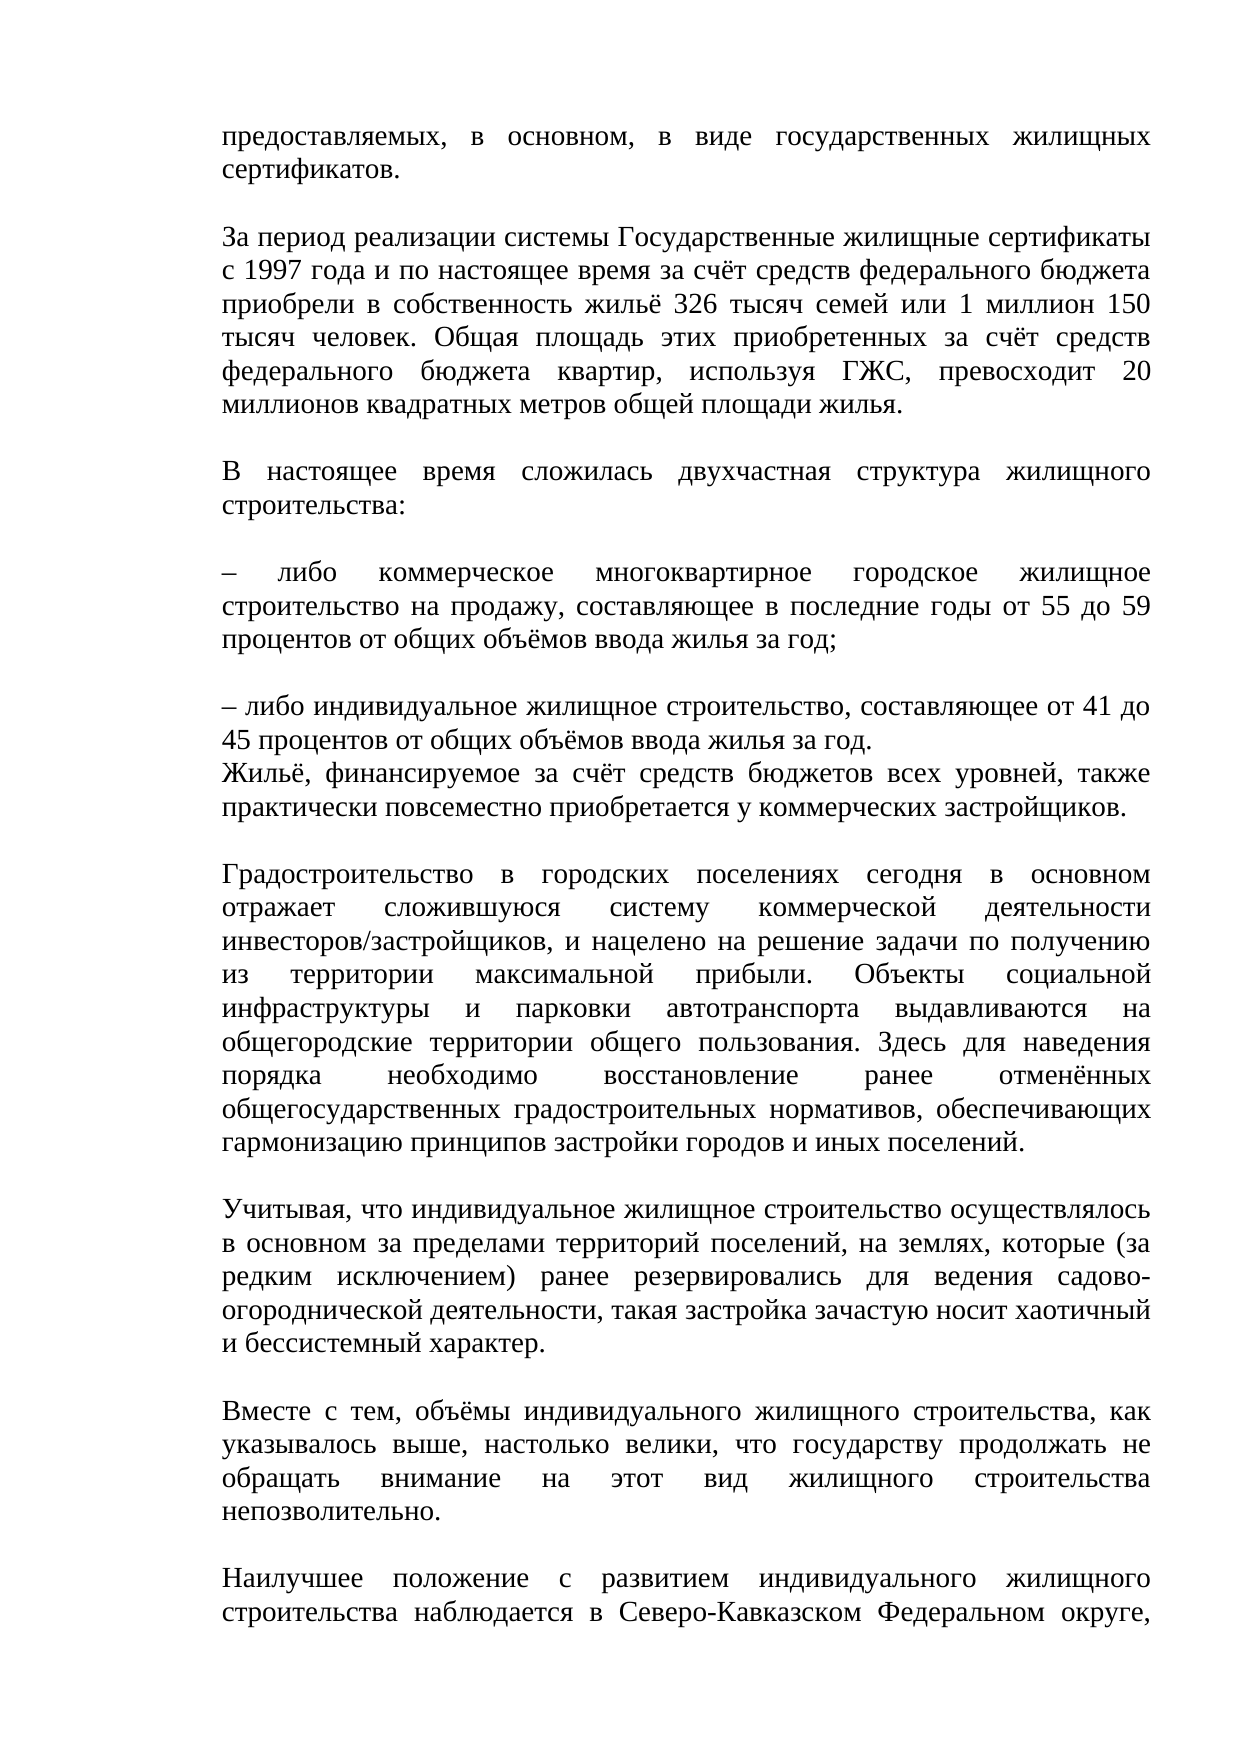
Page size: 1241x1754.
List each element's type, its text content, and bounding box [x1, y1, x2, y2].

text Наилучшее положение с развитием индивидуального жилищного строительства наблюдается в Северо-Кавказском Федеральном округе, [222, 1560, 1152, 1627]
text В настоящее время сложилась двухчастная структура жилищного строительства: [222, 453, 1152, 521]
text Жильё, финансируемое за счёт средств бюджетов всех уровней, также практически повсеместно приобретается у коммерческих застройщиков. [222, 755, 1152, 822]
text Вместе с тем, объёмы индивидуального жилищного строительства, как указывалось выше, настолько велики, что государству продолжать не обращать внимание на этот вид жилищного строительства непозволительно. [222, 1393, 1152, 1527]
text Учитывая, что индивидуальное жилищное строительство осуществлялось в основном за пределами территорий поселений, на землях, которые (за редким исключением) ранее резервировались для ведения садово-огороднической деятельности, такая застройка зачастую носит хаотичный и бессистемный характер. [222, 1191, 1152, 1359]
text – либо индивидуальное жилищное строительство, составляющее от 41 до 45 процентов от общих объёмов ввода жилья за год. [222, 688, 1152, 755]
text предоставляемых, в основном, в виде государственных жилищных сертификатов. [222, 118, 1152, 185]
text Градостроительство в городских поселениях сегодня в основном отражает сложившуюся систему коммерческой деятельности инвесторов/застройщиков, и нацелено на решение задачи по получению из территории максимальной прибыли. Объекты социальной инфраструктуры и парковки автотранспорта выдавливаются на общегородские территории общего пользования. Здесь для наведения порядка необходимо восстановление ранее отменённых общегосударственных градостроительных нормативов, обеспечивающих гармонизацию принципов застройки городов и иных поселений. [222, 856, 1152, 1158]
text – либо коммерческое многоквартирное городское жилищное строительство на продажу, составляющее в последние годы от 55 до 59 процентов от общих объёмов ввода жилья за год; [222, 554, 1152, 655]
text За период реализации системы Государственные жилищные сертификаты с 1997 года и по настоящее время за счёт средств федерального бюджета приобрели в собственность жильё 326 тысяч семей или 1 миллион 150 тысяч человек. Общая площадь этих приобретенных за счёт средств федерального бюджета квартир, используя ГЖС, превосходит 20 миллионов квадратных метров общей площади жилья. [222, 219, 1152, 420]
